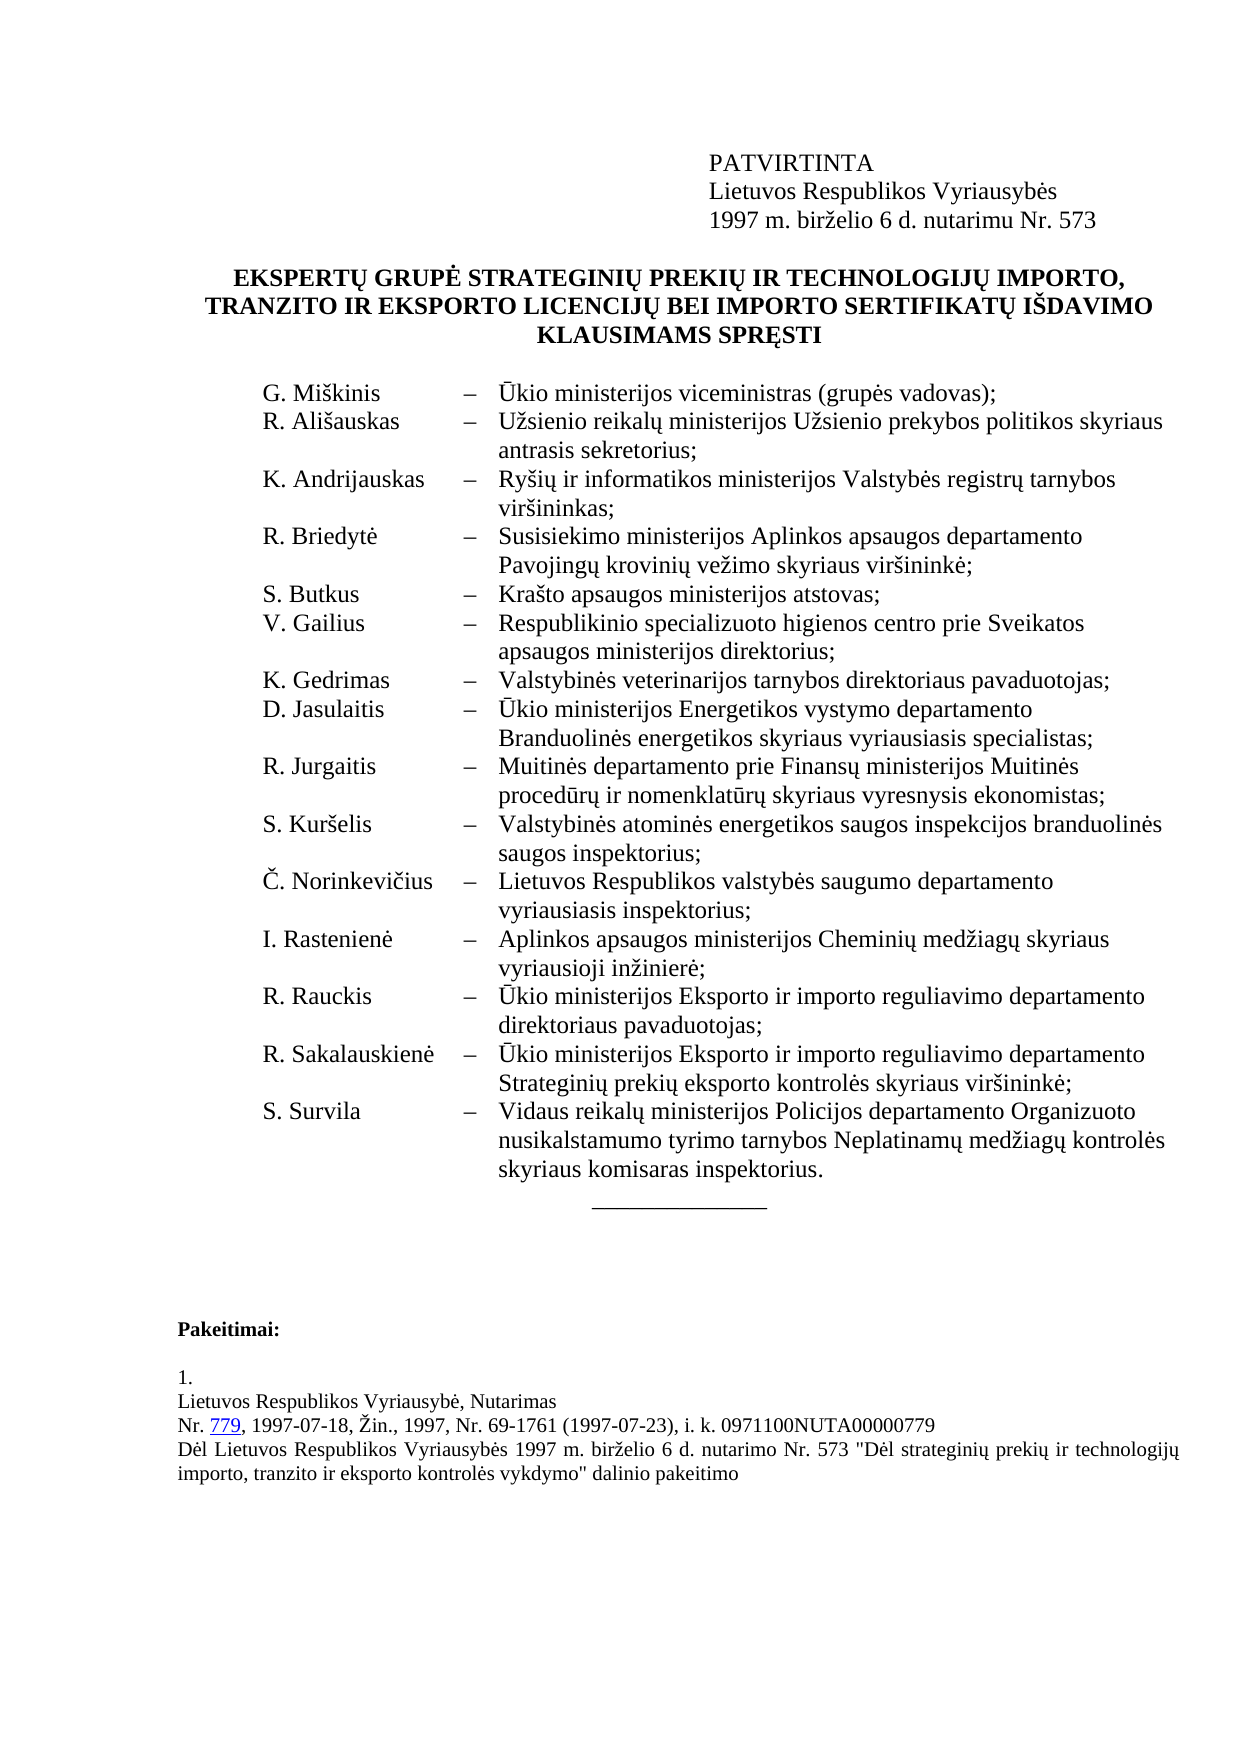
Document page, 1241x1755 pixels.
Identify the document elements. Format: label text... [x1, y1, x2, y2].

table_cell D. Jasulaitis [177, 694, 452, 751]
table_cell I. Rastenienė [177, 924, 452, 981]
text Dėl Lietuvos Respublikos Vyriausybės 1997 m. birželio 6 d. nutarimo Nr. 573 "Dėl strateginių prekių ir technologijų importo, tranzito ir eksporto kontrolės vykdymo" dalinio pakeitimo [177, 1437, 1181, 1485]
text Pakeitimai: [177, 1317, 1181, 1341]
table_cell – [452, 924, 487, 981]
table_cell Lietuvos Respublikos valstybės saugumo departamento vyriausiasis inspektorius; [487, 866, 1181, 924]
table_cell – [452, 406, 487, 464]
table_cell R. Ališauskas [177, 406, 452, 464]
table_cell – [452, 751, 487, 809]
table_cell Ūkio ministerijos Eksporto ir importo reguliavimo departamento Strateginių prekių eksporto kontrolės skyriaus viršininkė; [487, 1039, 1181, 1096]
text ______________ [177, 1183, 1181, 1211]
table_cell Susisiekimo ministerijos Aplinkos apsaugos departamento Pavojingų krovinių vežimo skyriaus viršininkė; [487, 521, 1181, 579]
text 1997 m. birželio 6 d. nutarimu Nr. 573 [177, 205, 1181, 234]
table_cell S. Kuršelis [177, 809, 452, 866]
text PATVIRTINTA [177, 148, 1181, 176]
table_cell – [452, 579, 487, 608]
table_header G. Miškinis [177, 378, 452, 406]
table_cell – [452, 809, 487, 866]
table_cell Respublikinio specializuoto higienos centro prie Sveikatos apsaugos ministerijos direktorius; [487, 608, 1181, 665]
table_cell Vidaus reikalų ministerijos Policijos departamento Organizuoto nusikalstamumo tyrimo tarnybos Neplatinamų medžiagų kontrolės skyriaus komisaras inspektorius. [487, 1096, 1181, 1183]
table_cell Krašto apsaugos ministerijos atstovas; [487, 579, 1181, 608]
text 1. [177, 1365, 1181, 1389]
table_cell Valstybinės veterinarijos tarnybos direktoriaus pavaduotojas; [487, 665, 1181, 694]
table_cell R. Rauckis [177, 981, 452, 1039]
table_cell – [452, 521, 487, 579]
table_cell R. Jurgaitis [177, 751, 452, 809]
table_cell Užsienio reikalų ministerijos Užsienio prekybos politikos skyriaus antrasis sekretorius; [487, 406, 1181, 464]
table_cell Ryšių ir informatikos ministerijos Valstybės registrų tarnybos viršininkas; [487, 464, 1181, 521]
table_cell S. Butkus [177, 579, 452, 608]
table_cell – [452, 665, 487, 694]
table_header – [452, 378, 487, 406]
table_cell – [452, 981, 487, 1039]
table_header Ūkio ministerijos viceministras (grupės vadovas); [487, 378, 1181, 406]
table_cell – [452, 694, 487, 751]
table_cell Ūkio ministerijos Energetikos vystymo departamento Branduolinės energetikos skyriaus vyriausiasis specialistas; [487, 694, 1181, 751]
text Ekspertų grupė strateginių prekių ir technologijų importo, tranzito ir eksporto licencijų bei importo sertifikatų išdavimo klausimams spręsti [177, 263, 1181, 349]
table_cell Aplinkos apsaugos ministerijos Cheminių medžiagų skyriaus vyriausioji inžinierė; [487, 924, 1181, 981]
table_cell – [452, 1096, 487, 1183]
table_cell – [452, 608, 487, 665]
table_cell S. Survila [177, 1096, 452, 1183]
table_cell Ūkio ministerijos Eksporto ir importo reguliavimo departamento direktoriaus pavaduotojas; [487, 981, 1181, 1039]
table_cell K. Andrijauskas [177, 464, 452, 521]
table_cell – [452, 1039, 487, 1096]
table_cell Valstybinės atominės energetikos saugos inspekcijos branduolinės saugos inspektorius; [487, 809, 1181, 866]
table_cell – [452, 464, 487, 521]
table_cell – [452, 866, 487, 924]
table_cell R. Sakalauskienė [177, 1039, 452, 1096]
table_cell R. Briedytė [177, 521, 452, 579]
text Nr. 779, 1997-07-18, Žin., 1997, Nr. 69-1761 (1997-07-23), i. k. 0971100NUTA00000779 [177, 1413, 1181, 1437]
table_cell Muitinės departamento prie Finansų ministerijos Muitinės procedūrų ir nomenklatūrų skyriaus vyresnysis ekonomistas; [487, 751, 1181, 809]
table_cell V. Gailius [177, 608, 452, 665]
table_cell K. Gedrimas [177, 665, 452, 694]
text Lietuvos Respublikos Vyriausybės [177, 176, 1181, 205]
text Lietuvos Respublikos Vyriausybė, Nutarimas [177, 1389, 1181, 1413]
table_cell Č. Norinkevičius [177, 866, 452, 924]
